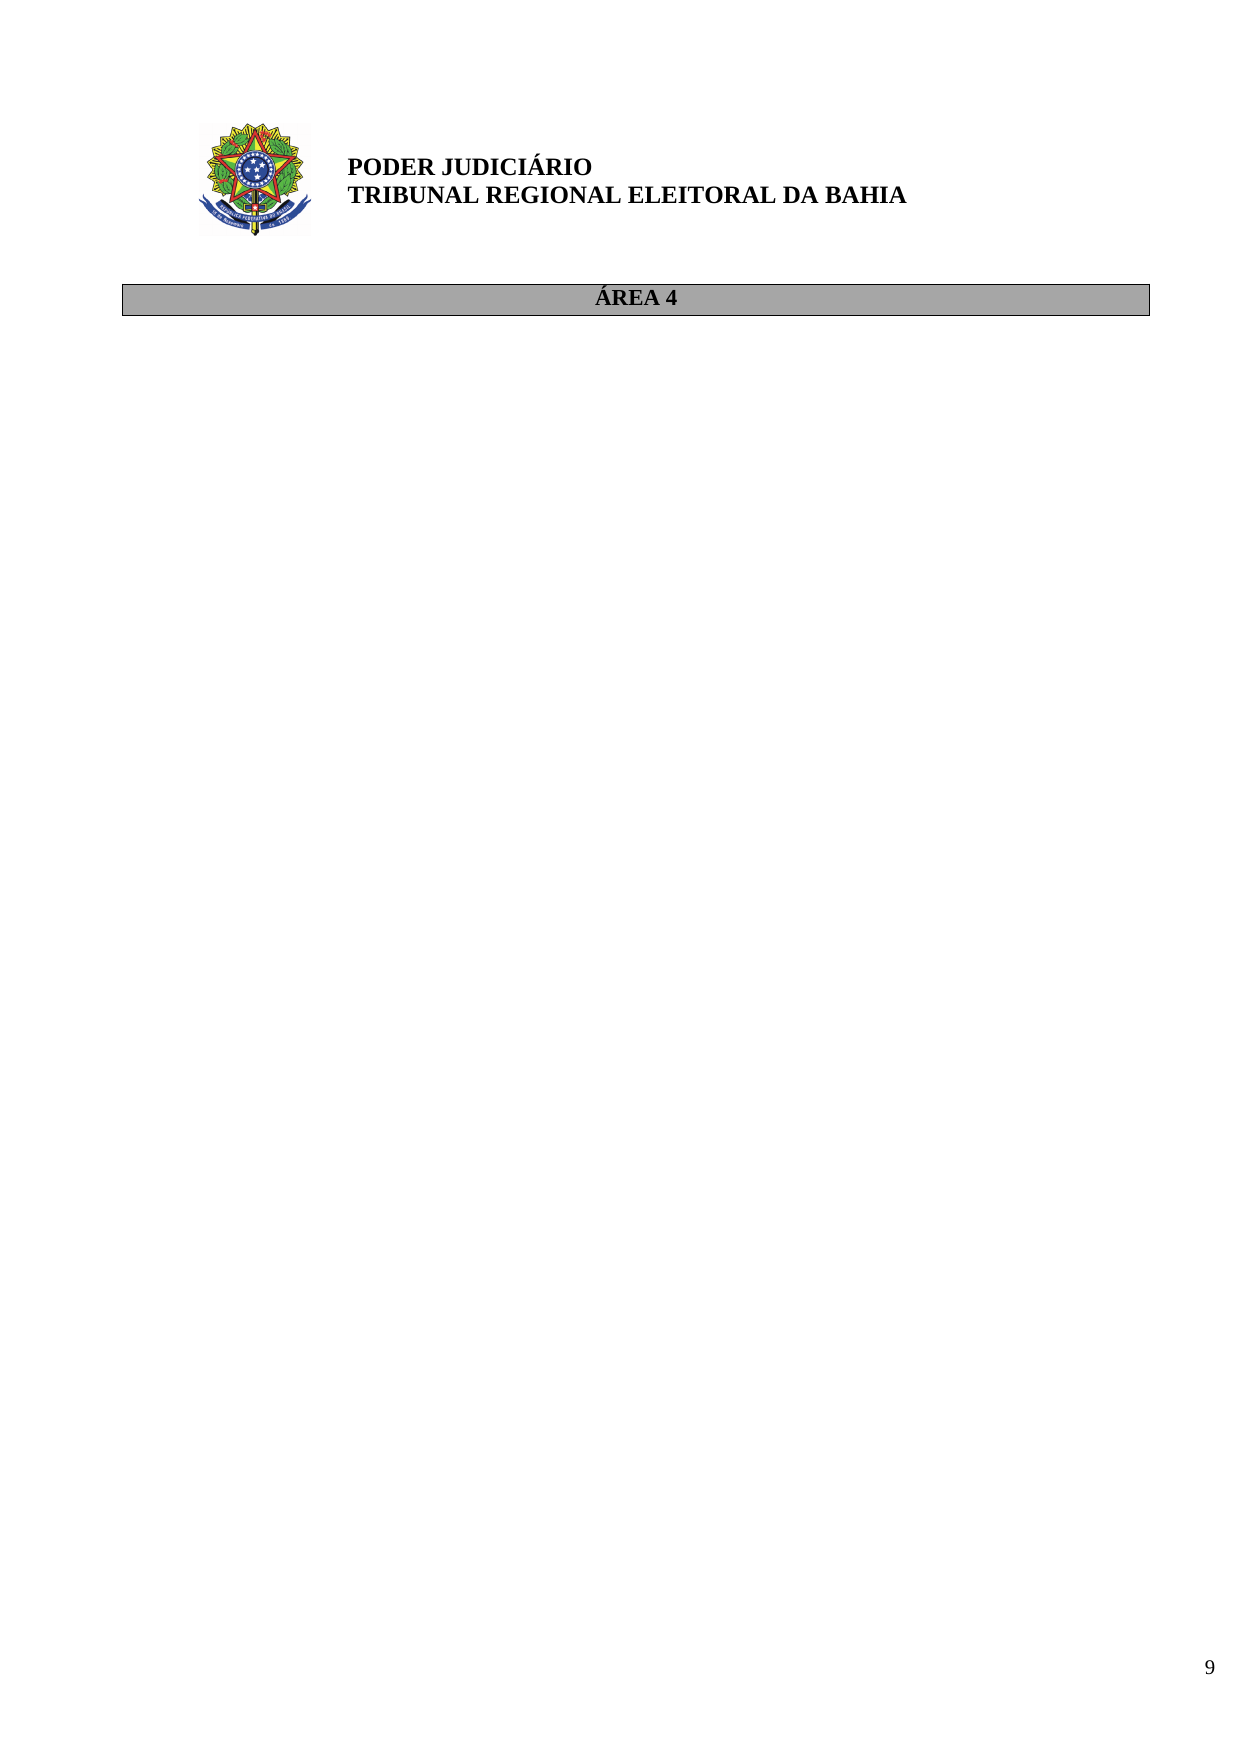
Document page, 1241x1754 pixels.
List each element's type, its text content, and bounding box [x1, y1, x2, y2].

table_header ÁREA 4 [123, 285, 1149, 315]
table_header [1150, 284, 1154, 315]
table_header [118, 284, 122, 315]
